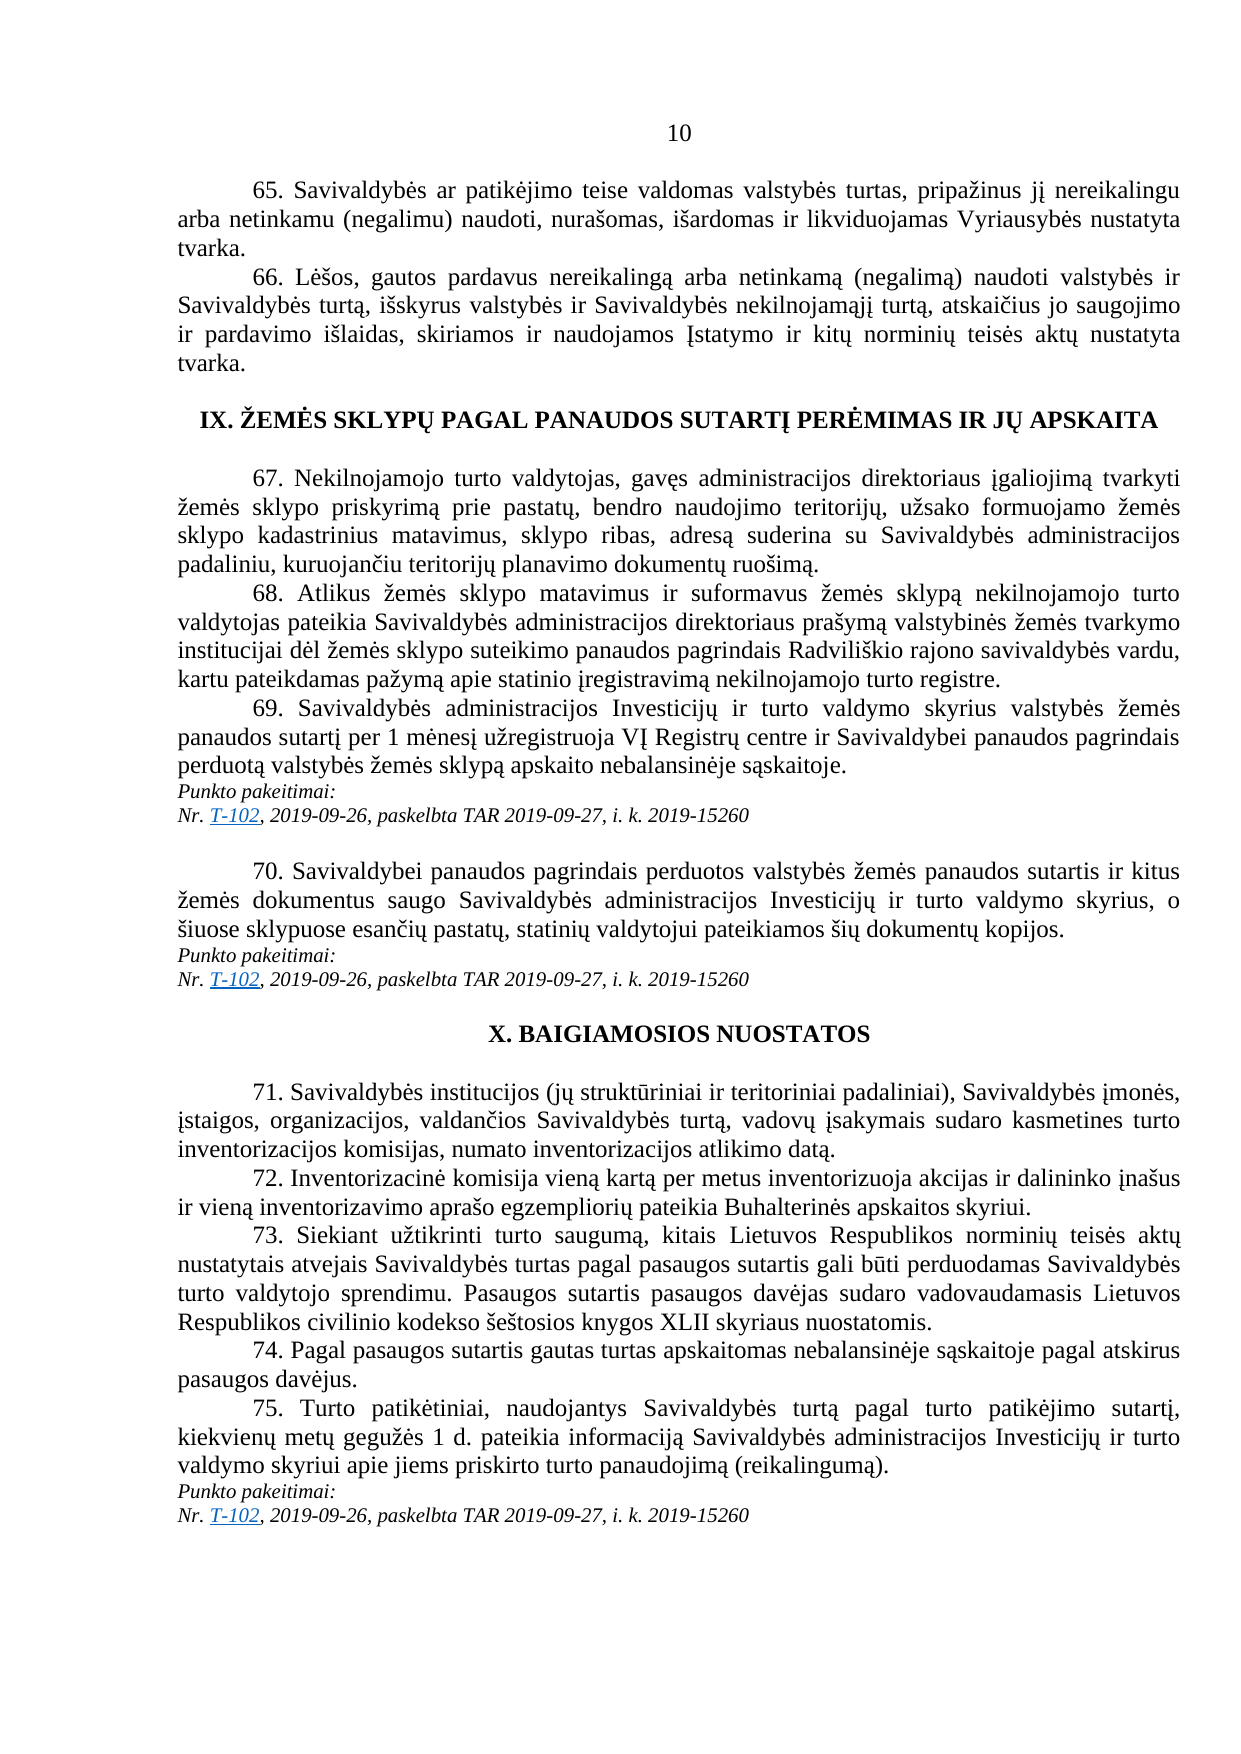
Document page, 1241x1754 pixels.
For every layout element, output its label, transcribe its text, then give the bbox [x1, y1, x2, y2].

text 72. Inventorizacinė komisija vieną kartą per metus inventorizuoja akcijas ir dalininko įnašus ir vieną inventorizavimo aprašo egzempliorių pateikia Buhalterinės apskaitos skyriui. [177, 1163, 1181, 1221]
text Nr. T-102, 2019-09-26, paskelbta TAR 2019-09-27, i. k. 2019-15260 [177, 967, 1181, 991]
text 65. Savivaldybės ar patikėjimo teise valdomas valstybės turtas, pripažinus jį nereikalingu arba netinkamu (negalimu) naudoti, nurašomas, išardomas ir likviduojamas Vyriausybės nustatyta tvarka. [177, 176, 1181, 262]
text 70. Savivaldybei panaudos pagrindais perduotos valstybės žemės panaudos sutartis ir kitus žemės dokumentus saugo Savivaldybės administracijos Investicijų ir turto valdymo skyrius, o šiuose sklypuose esančių pastatų, statinių valdytojui pateikiamos šių dokumentų kopijos. [177, 856, 1181, 942]
text Punkto pakeitimai: [177, 942, 1181, 967]
text 67. Nekilnojamojo turto valdytojas, gavęs administracijos direktoriaus įgaliojimą tvarkyti žemės sklypo priskyrimą prie pastatų, bendro naudojimo teritorijų, užsako formuojamo žemės sklypo kadastrinius matavimus, sklypo ribas, adresą suderina su Savivaldybės administracijos padaliniu, kuruojančiu teritorijų planavimo dokumentų ruošimą. [177, 463, 1181, 578]
text 71. Savivaldybės institucijos (jų struktūriniai ir teritoriniai padaliniai), Savivaldybės įmonės, įstaigos, organizacijos, valdančios Savivaldybės turtą, vadovų įsakymais sudaro kasmetines turto inventorizacijos komisijas, numato inventorizacijos atlikimo datą. [177, 1077, 1181, 1163]
text IX. ŽEMĖS SKLYPŲ PAGAL PANAUDOS SUTARTĮ PERĖMIMAS IR JŲ APSKAITA [177, 406, 1181, 434]
text 75. Turto patikėtiniai, naudojantys Savivaldybės turtą pagal turto patikėjimo sutartį, kiekvienų metų gegužės 1 d. pateikia informaciją Savivaldybės administracijos Investicijų ir turto valdymo skyriui apie jiems priskirto turto panaudojimą (reikalingumą). [177, 1393, 1181, 1479]
text Nr. T-102, 2019-09-26, paskelbta TAR 2019-09-27, i. k. 2019-15260 [177, 803, 1181, 827]
text Nr. T-102, 2019-09-26, paskelbta TAR 2019-09-27, i. k. 2019-15260 [177, 1503, 1181, 1527]
text 73. Siekiant užtikrinti turto saugumą, kitais Lietuvos Respublikos norminių teisės aktų nustatytais atvejais Savivaldybės turtas pagal pasaugos sutartis gali būti perduodamas Savivaldybės turto valdytojo sprendimu. Pasaugos sutartis pasaugos davėjas sudaro vadovaudamasis Lietuvos Respublikos civilinio kodekso šeštosios knygos XLII skyriaus nuostatomis. [177, 1221, 1181, 1336]
text 74. Pagal pasaugos sutartis gautas turtas apskaitomas nebalansinėje sąskaitoje pagal atskirus pasaugos davėjus. [177, 1336, 1181, 1393]
text Punkto pakeitimai: [177, 779, 1181, 803]
text 68. Atlikus žemės sklypo matavimus ir suformavus žemės sklypą nekilnojamojo turto valdytojas pateikia Savivaldybės administracijos direktoriaus prašymą valstybinės žemės tvarkymo institucijai dėl žemės sklypo suteikimo panaudos pagrindais Radviliškio rajono savivaldybės vardu, kartu pateikdamas pažymą apie statinio įregistravimą nekilnojamojo turto registre. [177, 578, 1181, 693]
text 66. Lėšos, gautos pardavus nereikalingą arba netinkamą (negalimą) naudoti valstybės ir Savivaldybės turtą, išskyrus valstybės ir Savivaldybės nekilnojamąjį turtą, atskaičius jo saugojimo ir pardavimo išlaidas, skiriamos ir naudojamos Įstatymo ir kitų norminių teisės aktų nustatyta tvarka. [177, 262, 1181, 377]
text X. BAIGIAMOSIOS NUOSTATOS [177, 1019, 1181, 1048]
text Punkto pakeitimai: [177, 1479, 1181, 1503]
text 69. Savivaldybės administracijos Investicijų ir turto valdymo skyrius valstybės žemės panaudos sutartį per 1 mėnesį užregistruoja VĮ Registrų centre ir Savivaldybei panaudos pagrindais perduotą valstybės žemės sklypą apskaito nebalansinėje sąskaitoje. [177, 693, 1181, 779]
